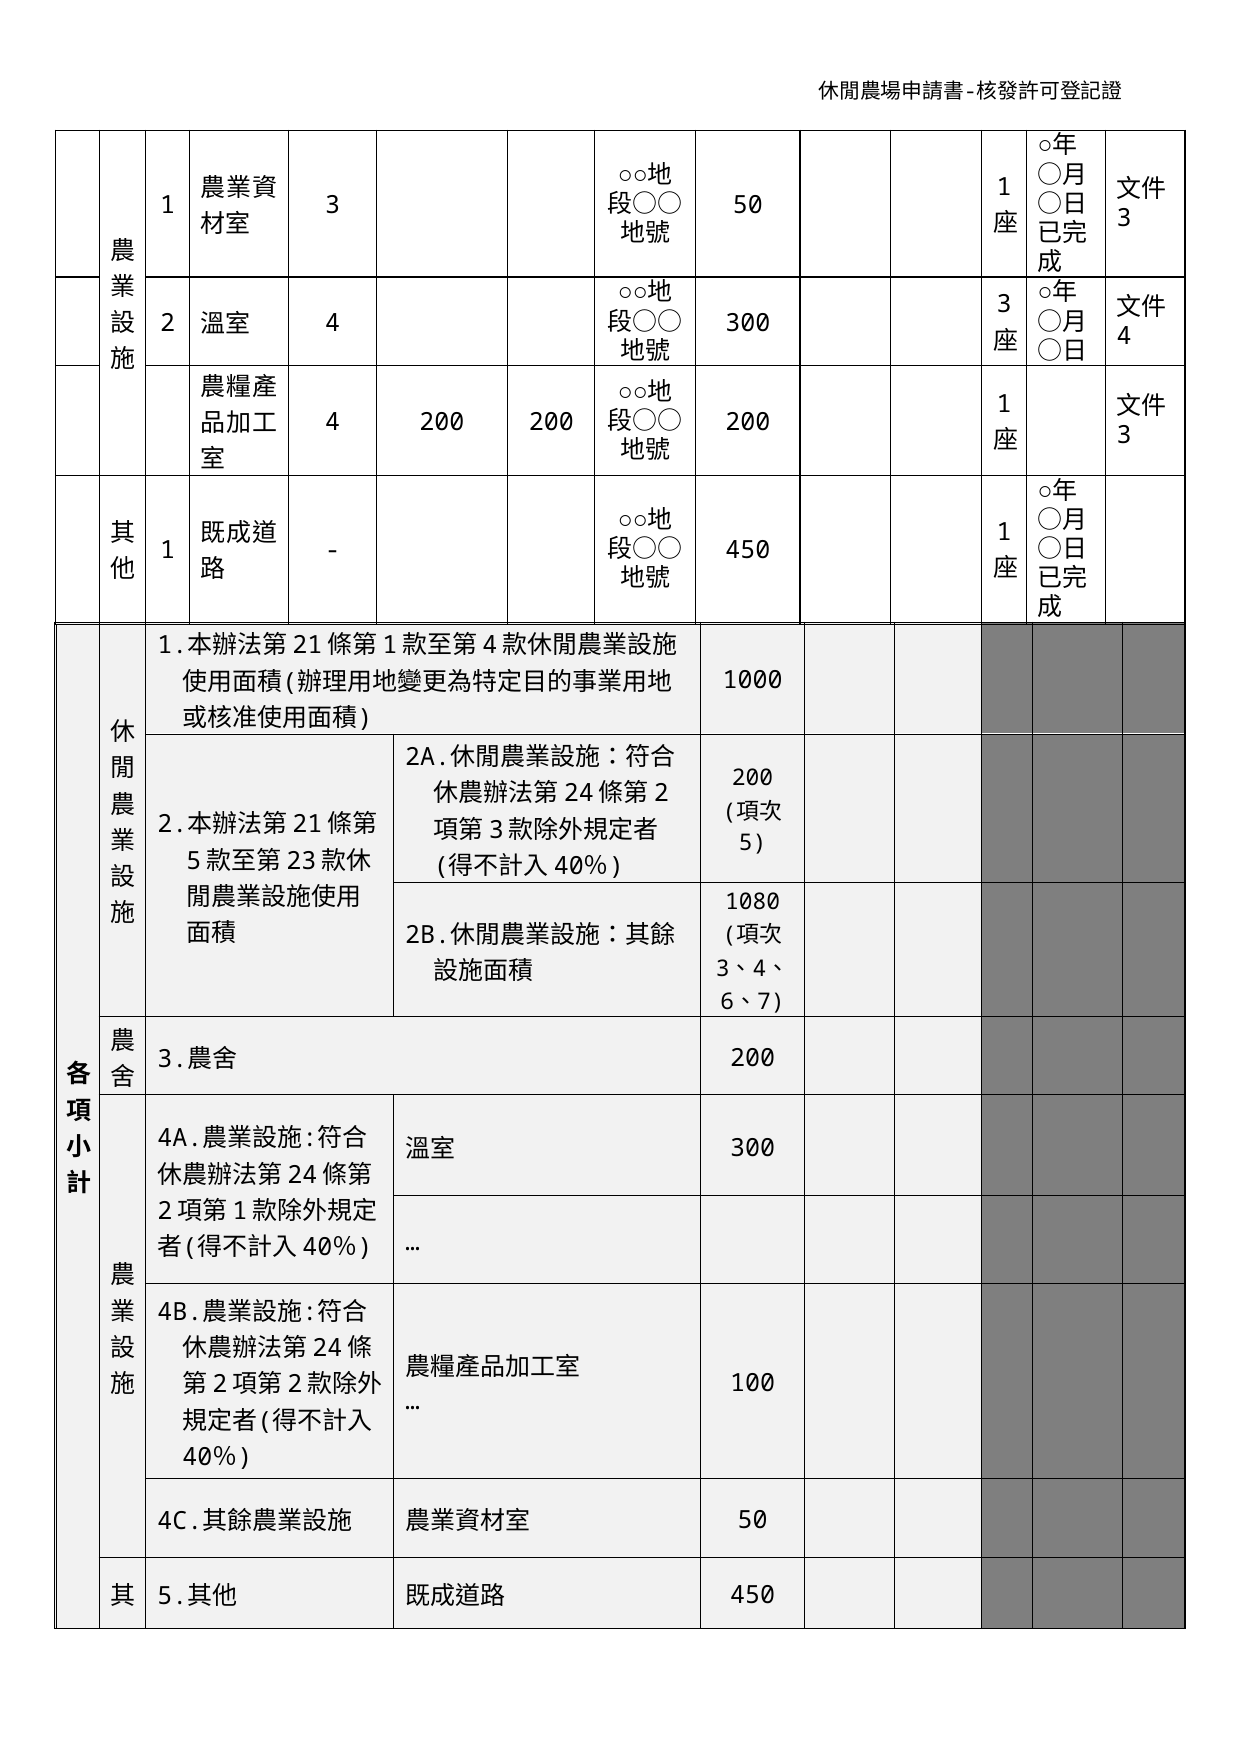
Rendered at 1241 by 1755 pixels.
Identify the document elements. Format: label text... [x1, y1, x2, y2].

table_cell 農糧產品加工室 [190, 366, 288, 475]
table_cell 50 [701, 1479, 804, 1557]
table_cell [1027, 366, 1105, 475]
table_cell 溫室 [190, 278, 288, 365]
table_cell [895, 1095, 981, 1195]
table_cell ○○地段○○地號 [595, 131, 695, 276]
table_cell [1123, 1095, 1184, 1195]
table_cell [891, 278, 981, 365]
table_cell [805, 1196, 894, 1283]
table_cell [56, 278, 99, 365]
table_cell 100 [701, 1284, 804, 1478]
table_cell [1033, 1558, 1122, 1628]
table_cell 1000 [701, 625, 804, 733]
table_cell 200 [696, 366, 799, 475]
table_cell [801, 366, 890, 475]
table_cell 3座 [982, 278, 1026, 365]
table_cell [895, 1479, 981, 1557]
table_cell ○○地段○○地號 [595, 366, 695, 475]
table_cell [895, 1017, 981, 1094]
table_cell [801, 476, 890, 622]
table_cell [805, 1284, 894, 1478]
table_cell 2.本辦法第21條第5款至第23款休閒農業設施使用面積 [146, 735, 393, 1016]
table_cell 1.本辦法第21條第1款至第4款休閒農業設施使用面積(辦理用地變更為特定目的事業用地或核准使用面積) [146, 625, 700, 733]
table_cell [801, 131, 890, 276]
table_cell [982, 1284, 1032, 1478]
table_cell [895, 883, 981, 1016]
table_cell 50 [696, 131, 799, 276]
table_cell [56, 476, 99, 622]
table_cell [1123, 1017, 1184, 1094]
table_cell 3 [289, 131, 376, 276]
table_cell 2B.休閒農業設施：其餘設施面積 [394, 883, 700, 1016]
table_cell [1123, 1558, 1184, 1628]
table_cell [805, 1558, 894, 1628]
table_cell 溫室 [394, 1095, 700, 1195]
table_cell [1123, 1479, 1184, 1557]
table_cell [1033, 883, 1122, 1016]
table_cell [805, 1479, 894, 1557]
table_cell 其 [100, 1558, 145, 1628]
table_cell - [289, 476, 376, 622]
table_cell [895, 625, 981, 733]
table_cell 文件3 [1106, 131, 1184, 276]
table_cell 4B.農業設施:符合休農辦法第24條第2項第2款除外規定者(得不計入40％) [146, 1284, 393, 1478]
table_cell 1 [146, 476, 189, 622]
table_cell 3.農舍 [146, 1017, 700, 1094]
table_cell [701, 1196, 804, 1283]
table_cell 1座 [982, 131, 1026, 276]
table_cell 1座 [982, 366, 1026, 475]
table_cell [508, 278, 594, 365]
table_cell [982, 1558, 1032, 1628]
table_cell [891, 131, 981, 276]
table_cell [377, 278, 507, 365]
table_cell [1033, 1284, 1122, 1478]
table_cell [1033, 1095, 1122, 1195]
table_cell 休 閒 農 業 設 施 [100, 625, 145, 1016]
table_cell [1106, 476, 1184, 622]
table_cell 4 [289, 366, 376, 475]
table_cell 文件3 [1106, 366, 1184, 475]
table_cell [801, 278, 890, 365]
table_cell 既成道路 [394, 1558, 700, 1628]
table_cell 1座 [982, 476, 1026, 622]
table_cell 450 [696, 476, 799, 622]
table_cell [982, 625, 1032, 733]
table_cell 各項小計 [57, 625, 99, 1628]
table_cell [1123, 735, 1184, 882]
table_cell [1033, 1017, 1122, 1094]
table_cell [982, 883, 1032, 1016]
table_cell [891, 366, 981, 475]
table_cell 2 [146, 278, 189, 365]
table_cell [1033, 625, 1122, 733]
table_cell [377, 476, 507, 622]
table_cell [982, 735, 1032, 882]
table_cell [895, 1558, 981, 1628]
table_cell 文件4 [1106, 278, 1184, 365]
table_cell 300 [701, 1095, 804, 1195]
table_cell [895, 1196, 981, 1283]
table_cell [508, 476, 594, 622]
table_cell 2A.休閒農業設施：符合休農辦法第24條第2項第3款除外規定者(得不計入40％) [394, 735, 700, 882]
table_cell 4 [289, 278, 376, 365]
table_cell [56, 131, 99, 276]
table_cell [1123, 1284, 1184, 1478]
table_cell 其他 [100, 476, 145, 622]
table_cell [805, 1095, 894, 1195]
table_cell [1033, 1479, 1122, 1557]
table_cell 既成道路 [190, 476, 288, 622]
table_cell [377, 131, 507, 276]
table_cell [895, 1284, 981, 1478]
table_cell 450 [701, 1558, 804, 1628]
table_cell 4A.農業設施:符合休農辦法第24條第2項第1款除外規定者(得不計入40％) [146, 1095, 393, 1283]
table_cell [1123, 625, 1184, 733]
table_cell [895, 735, 981, 882]
table_cell [508, 131, 594, 276]
table_cell [982, 1196, 1032, 1283]
table_cell 1 [146, 131, 189, 276]
table_cell 200 [508, 366, 594, 475]
table_cell ○○地段○○地號 [595, 278, 695, 365]
table_cell 農業設施 [100, 131, 145, 475]
table_cell [891, 476, 981, 622]
table_cell 200 (項次5) [701, 735, 804, 882]
table_cell [805, 625, 894, 733]
table_cell 農 舍 [100, 1017, 145, 1094]
table_cell [1033, 735, 1122, 882]
table_cell 農業資材室 [394, 1479, 700, 1557]
table_cell [1123, 1196, 1184, 1283]
table_cell [982, 1017, 1032, 1094]
table_cell … [394, 1196, 700, 1283]
table_cell 4C.其餘農業設施 [146, 1479, 393, 1557]
table_cell ○年○月○日已完成 [1027, 476, 1105, 622]
table_cell [982, 1479, 1032, 1557]
table_cell [982, 1095, 1032, 1195]
table_cell 200 [377, 366, 507, 475]
table_cell ○年○月○日 [1027, 278, 1105, 365]
table_cell 農 業 設 施 [100, 1095, 145, 1557]
table_cell 300 [696, 278, 799, 365]
table_cell 1080 (項次3、4、6、7) [701, 883, 804, 1016]
table_cell ○○地段○○地號 [595, 476, 695, 622]
table_cell 200 [701, 1017, 804, 1094]
table_cell [1123, 883, 1184, 1016]
table_cell [805, 1017, 894, 1094]
table_cell 農業資材室 [190, 131, 288, 276]
table_cell [805, 883, 894, 1016]
table_cell 農糧產品加工室 … [394, 1284, 700, 1478]
table_cell [146, 366, 189, 475]
table_cell [805, 735, 894, 882]
table_cell ○年○月○日已完成 [1027, 131, 1105, 276]
table_cell 5.其他 [146, 1558, 393, 1628]
table_cell [1033, 1196, 1122, 1283]
table_cell [56, 366, 99, 475]
